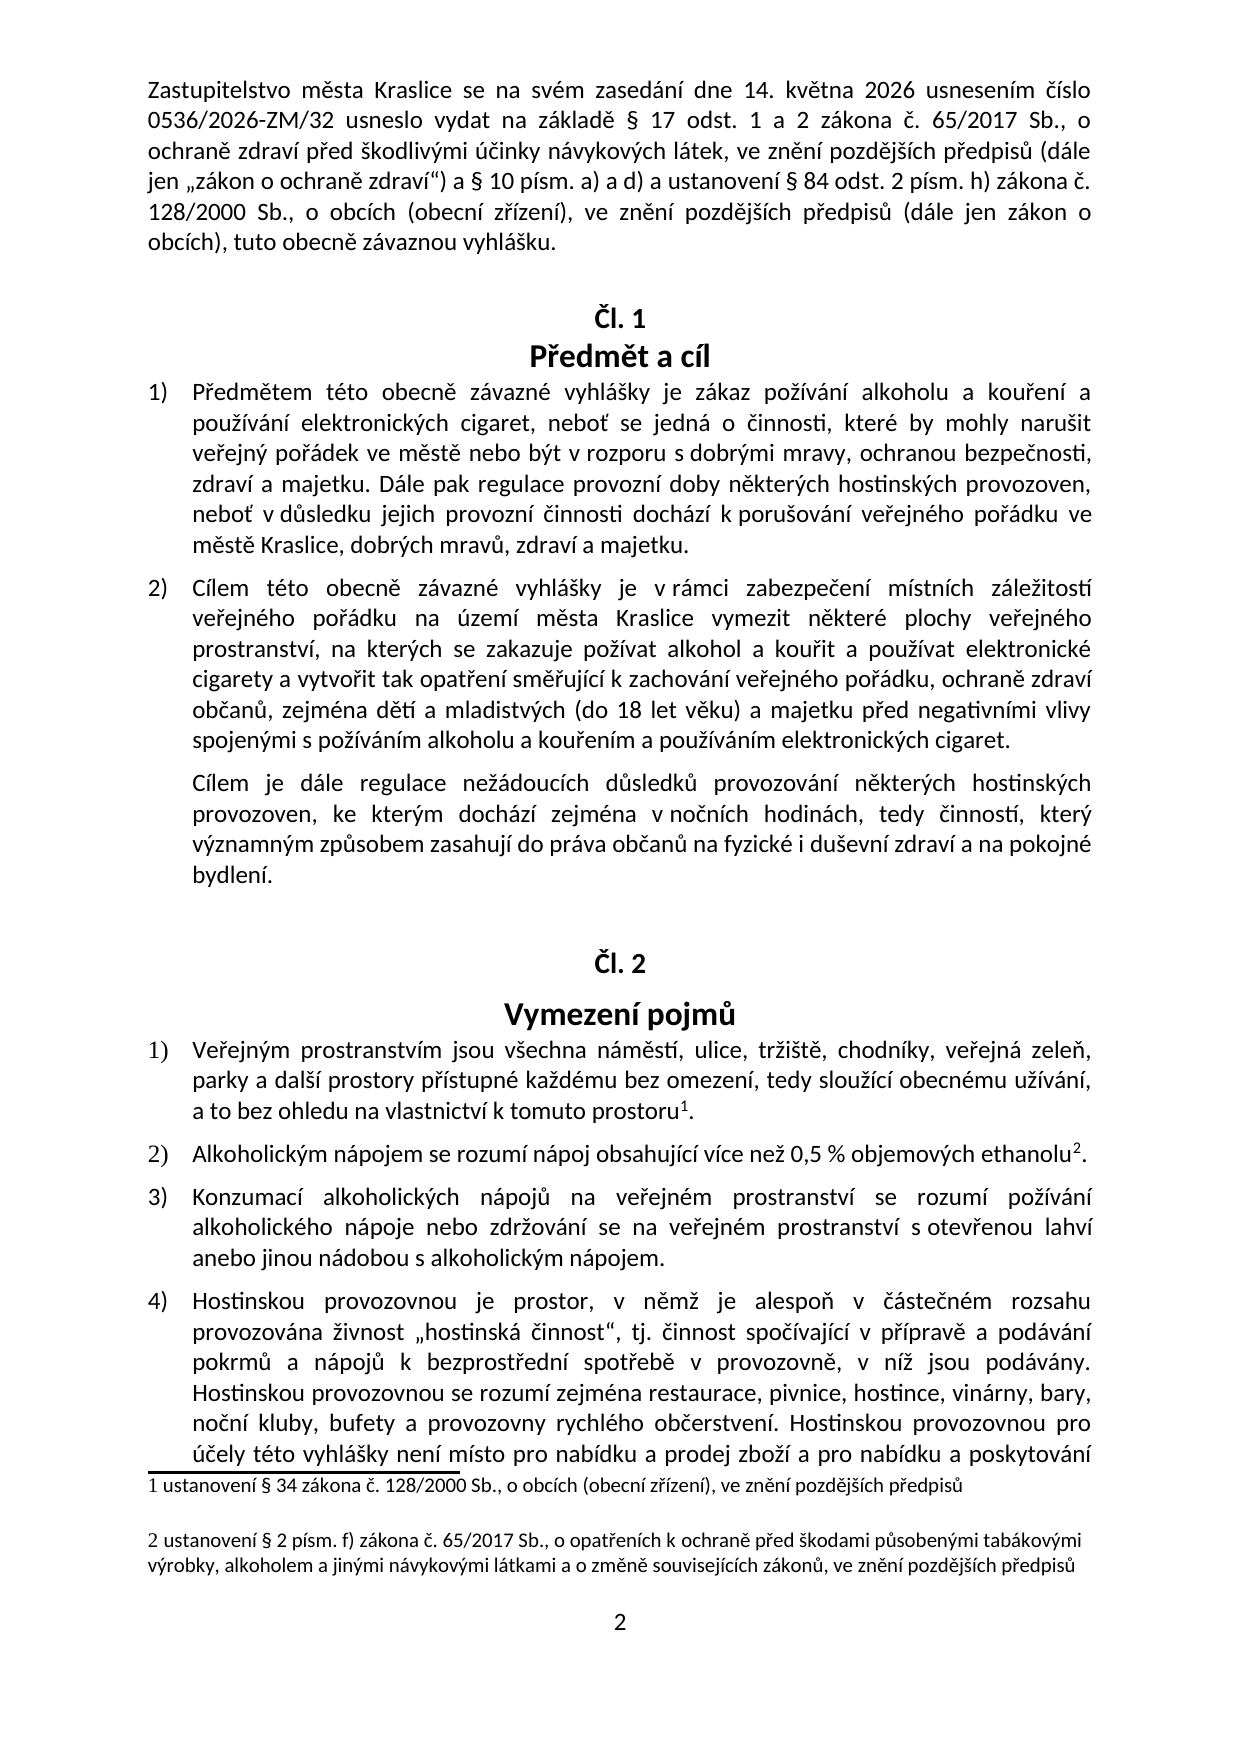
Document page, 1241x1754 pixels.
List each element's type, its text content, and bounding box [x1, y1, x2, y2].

list Konzumací alkoholických nápojů na veřejném prostranství se rozumí požívání alkoholického nápoje nebo zdržování se na veřejném prostranství s otevřenou lahví anebo jinou nádobou s alkoholickým nápojem. [148, 1181, 1093, 1273]
list Veřejným prostranstvím jsou všechna náměstí, ulice, tržiště, chodníky, veřejná zeleň, parky a další prostory přístupné každému bez omezení, tedy sloužící obecnému užívání, a to bez ohledu na vlastnictví k tomuto prostoru. [148, 1034, 1093, 1126]
text Zastupitelstvo města Kraslice se na svém zasedání dne 14. května 2026 usnesením číslo 0536/2026-ZM/32 usneslo vydat na základě § 17 odst. 1 a 2 zákona č. 65/2017 Sb., o ochraně zdraví před škodlivými účinky návykových látek, ve znění pozdějších předpisů (dále jen „zákon o ochraně zdraví“) a § 10 písm. a) a d) a ustanovení § 84 odst. 2 písm. h) zákona č. 128/2000 Sb., o obcích (obecní zřízení), ve znění pozdějších předpisů (dále jen zákon o obcích), tuto obecně závaznou vyhlášku. [148, 74, 1093, 257]
text Cílem je dále regulace nežádoucích důsledků provozování některých hostinských provozoven, ke kterým dochází zejména v nočních hodinách, tedy činností, který významným způsobem zasahují do práva občanů na fyzické i duševní zdraví a na pokojné bydlení. [192, 767, 1093, 889]
list Cílem této obecně závazné vyhlášky je v rámci zabezpečení místních záležitostí veřejného pořádku na území města Kraslice vymezit některé plochy veřejného prostranství, na kterých se zakazuje požívat alkohol a kouřit a používat elektronické cigarety a vytvořit tak opatření směřující k zachování veřejného pořádku, ochraně zdraví občanů, zejména dětí a mladistvých (do 18 let věku) a majetku před negativními vlivy spojenými s požíváním alkoholu a kouřením a používáním elektronických cigaret. [148, 572, 1093, 755]
subtitle Předmět a cíl [148, 336, 1093, 376]
text Čl. 1 [148, 300, 1093, 336]
subtitle Vymezení pojmů [148, 993, 1093, 1034]
list Hostinskou provozovnou je prostor, v němž je alespoň v částečném rozsahu provozována živnost „hostinská činnost“, tj. činnost spočívající v přípravě a podávání pokrmů a nápojů k bezprostřední spotřebě v provozovně, v níž jsou podávány. Hostinskou provozovnou se rozumí zejména restaurace, pivnice, hostince, vinárny, bary, noční kluby, bufety a provozovny rychlého občerstvení. Hostinskou provozovnou pro účely této vyhlášky není místo pro nabídku a prodej zboží a pro nabídku a poskytování [148, 1285, 1093, 1468]
text Čl. 2 [148, 945, 1093, 981]
list ustanovení § 34 zákona č. 128/2000 Sb., o obcích (obecní zřízení), ve znění pozdějších předpisů [148, 1473, 1093, 1498]
list Předmětem této obecně závazné vyhlášky je zákaz požívání alkoholu a kouření a používání elektronických cigaret, neboť se jedná o činnosti, které by mohly narušit veřejný pořádek ve městě nebo být v rozporu s dobrými mravy, ochranou bezpečnosti, zdraví a majetku. Dále pak regulace provozní doby některých hostinských provozoven, neboť v důsledku jejich provozní činnosti dochází k porušování veřejného pořádku ve městě Kraslice, dobrých mravů, zdraví a majetku. [148, 376, 1093, 559]
list ustanovení § 2 písm. f) zákona č. 65/2017 Sb., o opatřeních k ochraně před škodami působenými tabákovými výrobky, alkoholem a jinými návykovými látkami a o změně souvisejících zákonů, ve znění pozdějších předpisů [148, 1527, 1093, 1578]
list Alkoholickým nápojem se rozumí nápoj obsahující více než 0,5 % objemových ethanolu. [148, 1138, 1093, 1168]
